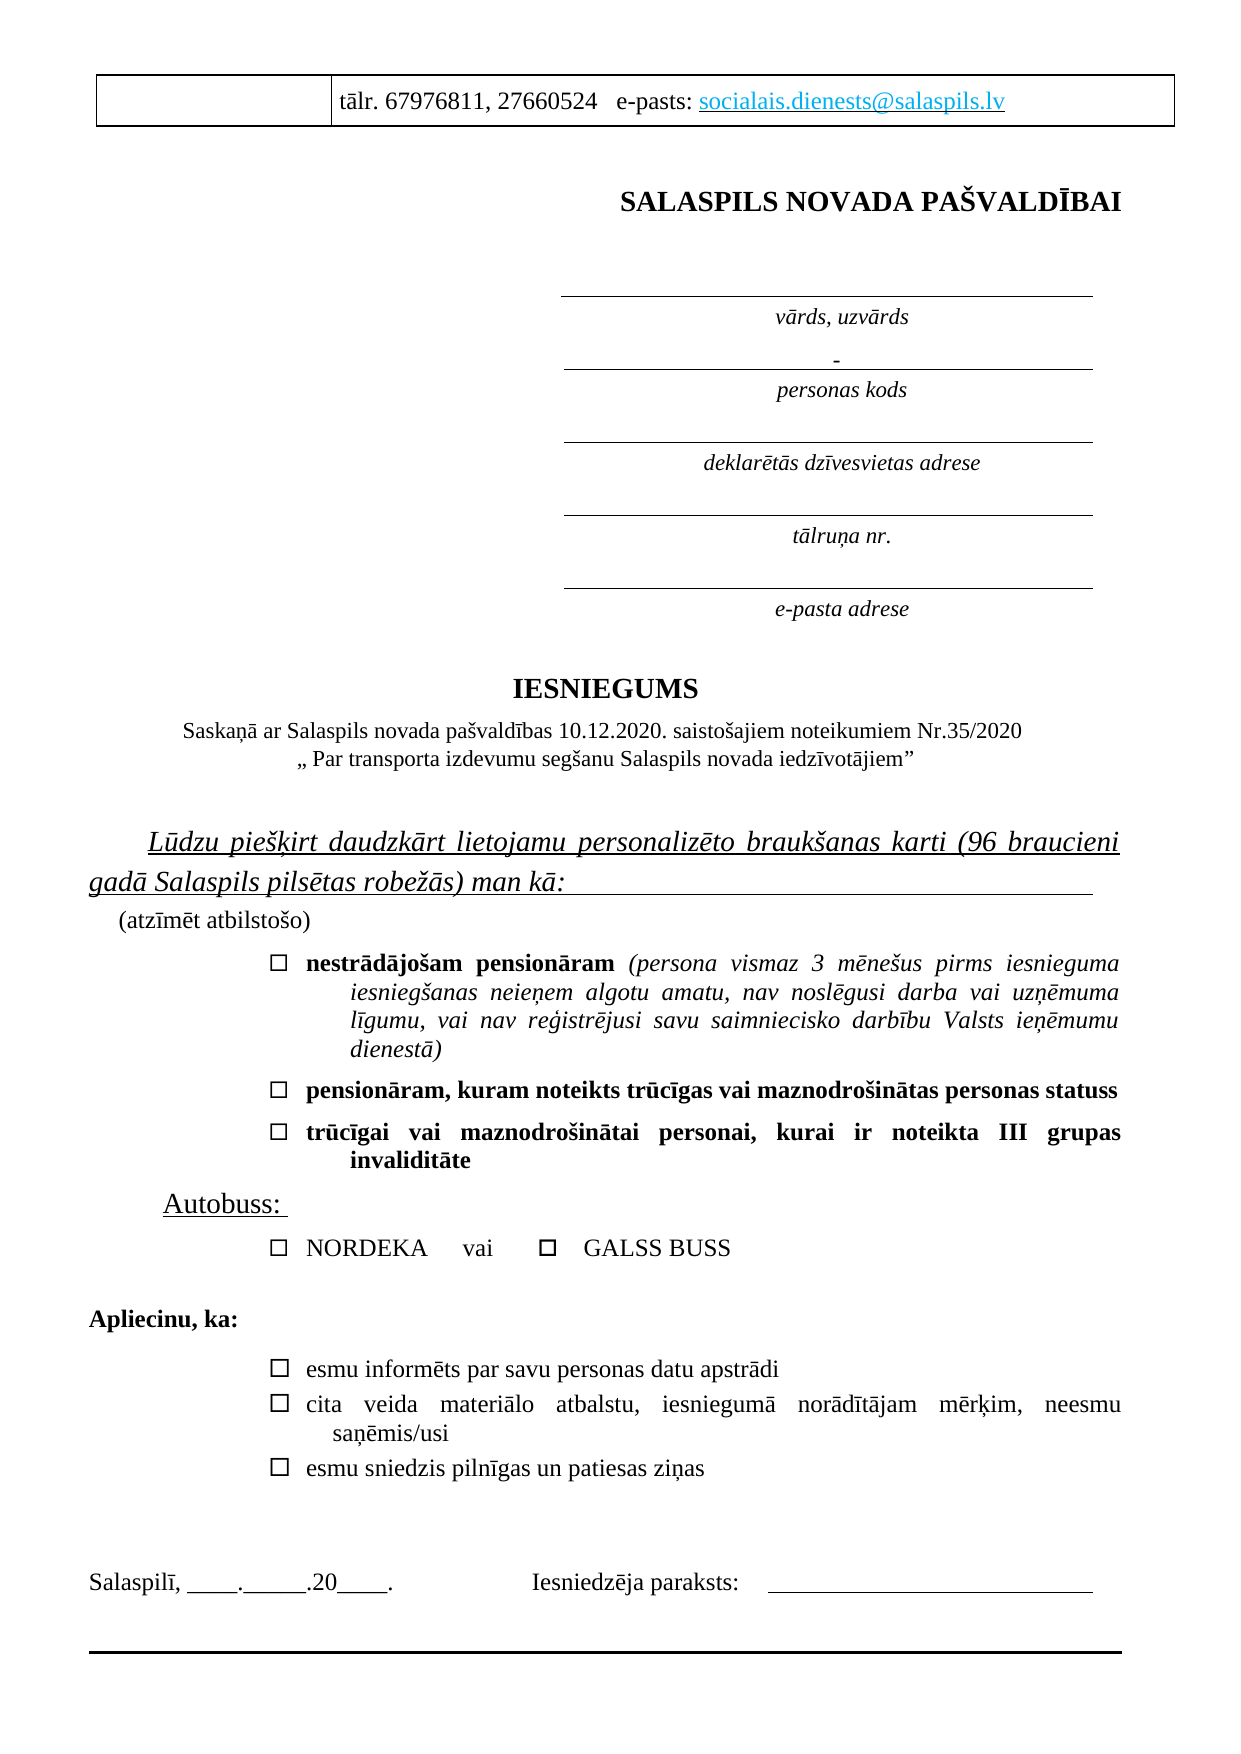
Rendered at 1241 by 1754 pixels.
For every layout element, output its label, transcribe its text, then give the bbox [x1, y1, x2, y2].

text Lūdzu piešķirt daudzkārt lietojamu personalizēto braukšanas karti (96 braucieni gadā Salaspils pilsētas robežās) man kā: [89, 824, 1122, 898]
text vārds, uzvārds [561, 303, 1122, 330]
text „ Par transporta izdevumu segšanu Salaspils novada iedzīvotājiem” [89, 744, 1122, 772]
text IESNIEGUMS [89, 671, 1122, 705]
text tālruņa nr. [561, 522, 1122, 548]
table_cell [97, 76, 331, 125]
list trūcīgai vai maznodrošinātai personai, kurai ir noteikta III grupas invaliditāte [268, 1117, 1122, 1174]
text deklarētās dzīvesvietas adrese [561, 449, 1122, 476]
text (atzīmēt atbilstošo) [89, 905, 1122, 933]
text personas kods [561, 376, 1122, 403]
list esmu sniedzis pilnīgas un patiesas ziņas [268, 1453, 1122, 1481]
text Saskaņā ar Salaspils novada pašvaldības 10.12.2020. saistošajiem noteikumiem Nr.35/2020 [89, 717, 1122, 744]
list cita veida materiālo atbalstu, iesniegumā norādītājam mērķim, neesmu saņēmis/usi [268, 1389, 1122, 1446]
text Autobuss: [162, 1187, 1122, 1220]
table_cell tālr. 67976811, 27660524 e-pasts: socialais.dienests@salaspils.lv [332, 76, 1174, 125]
text Apliecinu, ka: [89, 1304, 1122, 1333]
list NORDEKA vai  GALSS BUSS [268, 1233, 1122, 1261]
text Salaspilī, ____._____.20____. Iesniedzēja paraksts: [89, 1567, 1122, 1596]
text SALASPILS NOVADA PAŠVALDĪBAI [89, 184, 1122, 218]
text e-pasta adrese [561, 595, 1122, 621]
list pensionāram, kuram noteikts trūcīgas vai maznodrošinātas personas statuss [268, 1075, 1122, 1104]
list esmu informēts par savu personas datu apstrādi [268, 1354, 1122, 1383]
text - [561, 346, 1122, 372]
list nestrādājošam pensionāram (persona vismaz 3 mēnešus pirms iesnieguma iesniegšanas neieņem algotu amatu, nav noslēgusi darba vai uzņēmuma līgumu, vai nav reģistrējusi savu saimniecisko darbību Valsts ieņēmumu dienestā) [268, 948, 1122, 1063]
